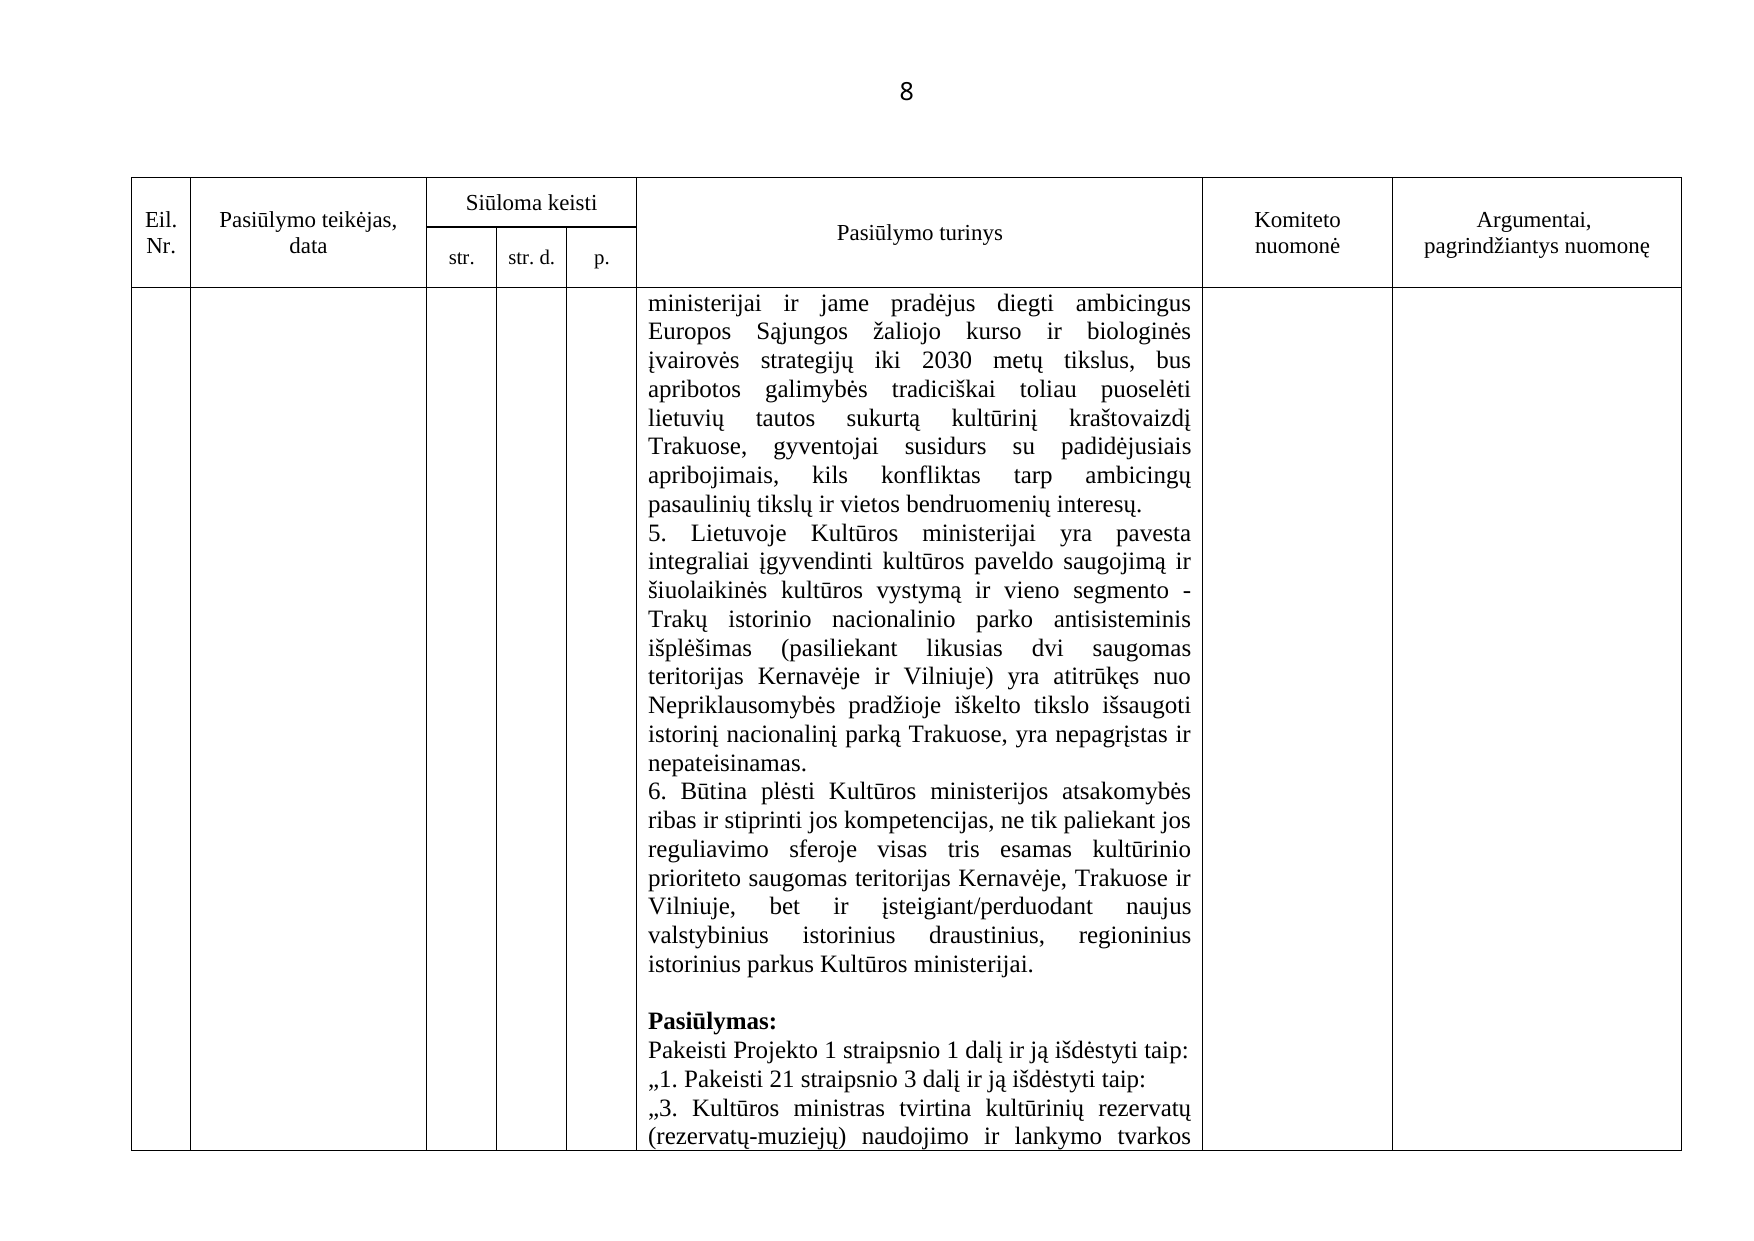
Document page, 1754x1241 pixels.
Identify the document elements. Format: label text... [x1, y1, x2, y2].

table_cell ministerijai ir jame pradėjus diegti ambicingus Europos Sąjungos žaliojo kurso ir biologinės įvairovės strategijų iki 2030 metų tikslus, bus apribotos galimybės tradiciškai toliau puoselėti lietuvių tautos sukurtą kultūrinį kraštovaizdį Trakuose, gyventojai susidurs su padidėjusiais apribojimais, kils konfliktas tarp ambicingų pasaulinių tikslų ir vietos bendruomenių interesų. 5. Lietuvoje Kultūros ministerijai yra pavesta integraliai įgyvendinti kultūros paveldo saugojimą ir šiuolaikinės kultūros vystymą ir vieno segmento - Trakų istorinio nacionalinio parko antisisteminis išplėšimas (pasiliekant likusias dvi saugomas teritorijas Kernavėje ir Vilniuje) yra atitrūkęs nuo Nepriklausomybės pradžioje iškelto tikslo išsaugoti istorinį nacionalinį parką Trakuose, yra nepagrįstas ir nepateisinamas. 6. Būtina plėsti Kultūros ministerijos atsakomybės ribas ir stiprinti jos kompetencijas, ne tik paliekant jos reguliavimo sferoje visas tris esamas kultūrinio prioriteto saugomas teritorijas Kernavėje, Trakuose ir Vilniuje, bet ir įsteigiant/perduodant naujus valstybinius istorinius draustinius, regioninius istorinius parkus Kultūros ministerijai. Pasiūlymas: Pakeisti Projekto 1 straipsnio 1 dalį ir ją išdėstyti taip: „1. Pakeisti 21 straipsnio 3 dalį ir ją išdėstyti taip: „3. Kultūros ministras tvirtina kultūrinių rezervatų (rezervatų-muziejų) naudojimo ir lankymo tvarkos [637, 288, 1202, 1150]
table_header Eil. Nr. [132, 178, 190, 287]
table_header Argumentai, pagrindžiantys nuomonę [1393, 178, 1681, 287]
table_cell [567, 288, 636, 1150]
table_cell [1203, 288, 1392, 1150]
table_cell str. d. [497, 228, 566, 287]
table_header Siūloma keisti [427, 178, 636, 226]
table_header Komiteto nuomonė [1203, 178, 1392, 287]
table_cell [497, 288, 566, 1150]
table_cell [191, 288, 426, 1150]
table_header Pasiūlymo teikėjas, data [191, 178, 426, 287]
table_cell str. [427, 228, 496, 287]
table_cell [427, 288, 496, 1150]
table_cell [1393, 288, 1681, 1150]
table_cell p. [567, 228, 636, 287]
table_header Pasiūlymo turinys [637, 178, 1202, 287]
table_cell [132, 288, 190, 1150]
